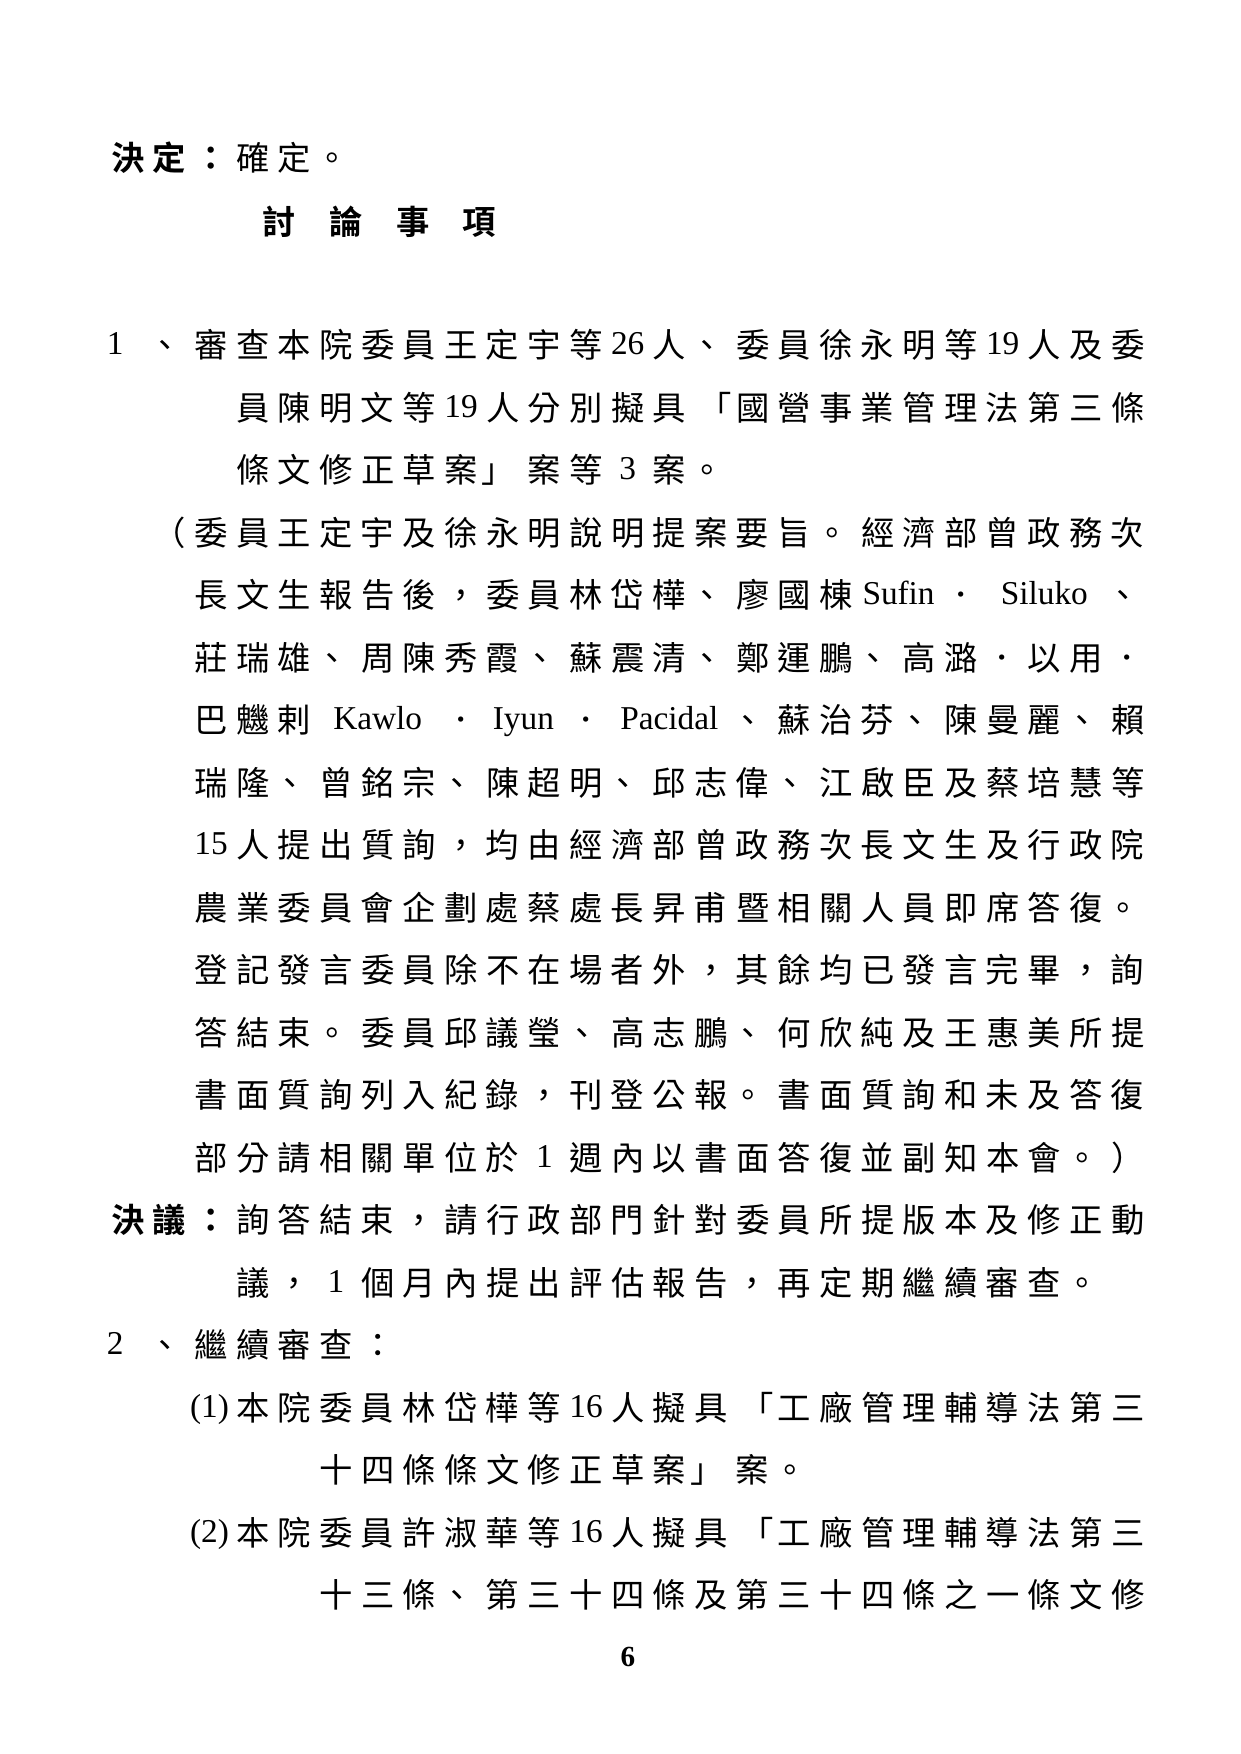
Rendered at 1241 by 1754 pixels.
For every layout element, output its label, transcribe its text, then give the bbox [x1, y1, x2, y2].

text 討 論 事 項 [107, 191, 1117, 246]
text 決定：確定。 [107, 114, 1148, 176]
list 本院委員許淑華等16人擬具「工廠管理輔導法第三十三條、第三十四條及第三十四條之一條文修 [175, 1489, 1148, 1614]
text 決議：詢答結束，請行政部門針對委員所提版本及修正動議，1個月內提出評估報告，再定期繼續審查。 [107, 1176, 1148, 1301]
list 審查本院委員王定宇等26人、委員徐永明等19人及委員陳明文等19人分別擬具「國營事業管理法第三條條文修正草案」案等3案。 [107, 301, 1148, 489]
list 本院委員林岱樺等16人擬具「工廠管理輔導法第三十四條條文修正草案」案。 [175, 1364, 1148, 1489]
list 繼續審查： [107, 1301, 1148, 1364]
text （委員王定宇及徐永明說明提案要旨。經濟部曾政務次長文生報告後，委員林岱樺、廖國棟Sufin．Siluko、莊瑞雄、周陳秀霞、蘇震清、鄭運鵬、高潞．以用．巴魕剌Kawlo．Iyun．Pacidal、蘇治芬、陳曼麗、賴瑞隆、曾銘宗、陳超明、邱志偉、江啟臣及蔡培慧等15人提出質詢，均由經濟部曾政務次長文生及行政院農業委員會企劃處蔡處長昇甫暨相關人員即席答復。登記發言委員除不在場者外，其餘均已發言完畢，詢答結束。委員邱議瑩、高志鵬、何欣純及王惠美所提書面質詢列入紀錄，刊登公報。書面質詢和未及答復部分請相關單位於1週內以書面答復並副知本會。） [137, 489, 1148, 1176]
